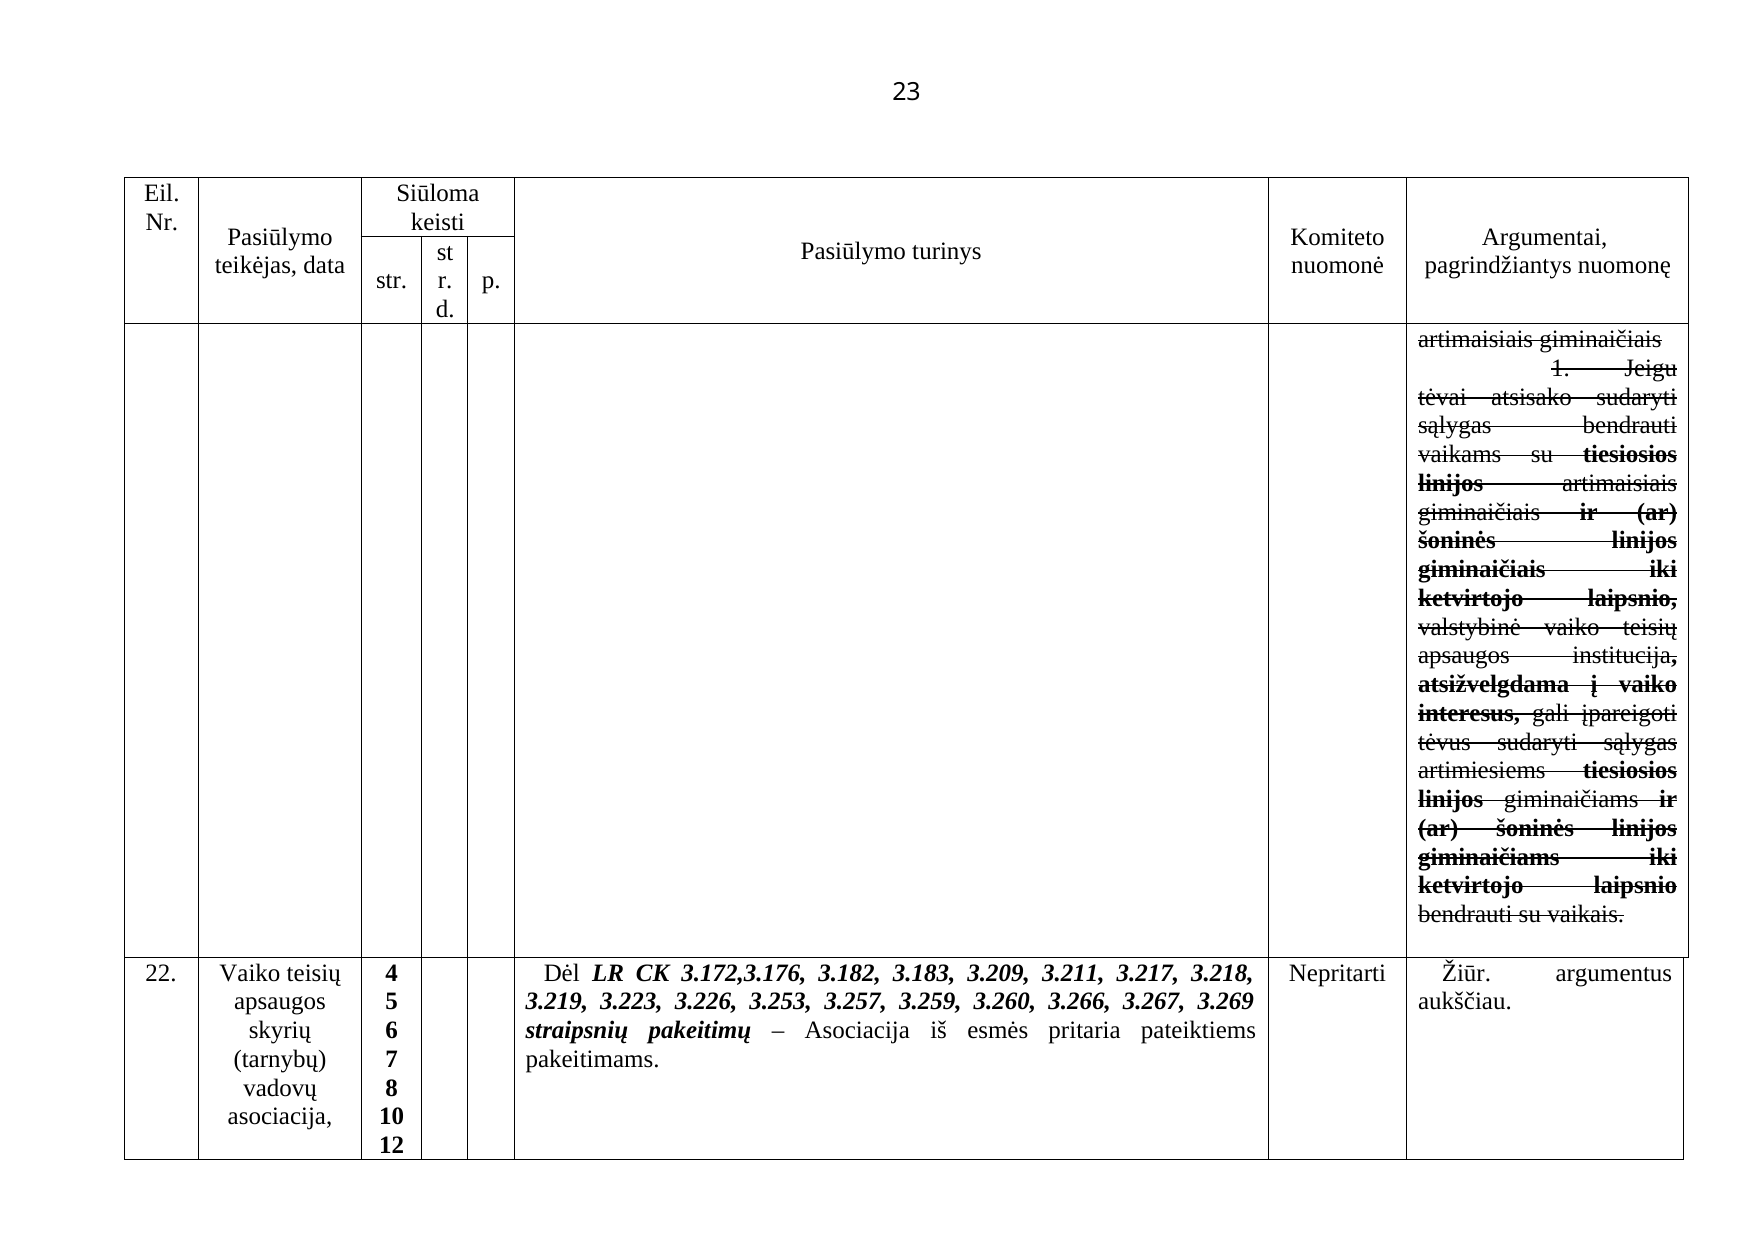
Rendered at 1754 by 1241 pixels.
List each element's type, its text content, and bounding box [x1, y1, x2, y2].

table_cell [422, 958, 467, 1159]
table_cell [125, 324, 198, 957]
table_cell [1684, 958, 1688, 1159]
table_cell [515, 324, 1268, 957]
table_cell [422, 324, 467, 957]
table_cell [125, 958, 198, 1159]
table_cell [468, 958, 514, 1159]
table_header Pasiūlymo turinys [515, 178, 1268, 323]
table_header Argumentai, pagrindžiantys nuomonę [1407, 178, 1688, 323]
table_cell Vaiko teisių apsaugos skyrių (tarnybų) vadovų asociacija, [199, 958, 361, 1159]
table_cell [362, 324, 421, 957]
table_cell Nepritarti [1269, 958, 1406, 1159]
table_cell artimaisiais giminaičiais 1. Jeigu tėvai atsisako sudaryti sąlygas bendrauti vaikams su tiesiosios linijos artimaisiais giminaičiais ir (ar) šoninės linijos giminaičiais iki ketvirtojo laipsnio, valstybinė vaiko teisių apsaugos institucija, atsižvelgdama į vaiko interesus, gali įpareigoti tėvus sudaryti sąlygas artimiesiems tiesiosios linijos giminaičiams ir (ar) šoninės linijos giminaičiams iki ketvirtojo laipsnio bendrauti su vaikais. [1407, 324, 1688, 957]
table_cell 4 5 6 7 8 10 12 [362, 958, 421, 1159]
table_cell str. d. [422, 237, 467, 323]
table_cell [468, 324, 514, 957]
table_cell [199, 324, 361, 957]
table_header Siūloma keisti [362, 178, 514, 236]
table_cell str. [362, 237, 421, 323]
table_header Komiteto nuomonė [1269, 178, 1406, 323]
table_cell p. [468, 237, 514, 323]
table_header Pasiūlymo teikėjas, data [199, 178, 361, 323]
table_cell [1269, 324, 1406, 957]
table_header Eil. Nr. [125, 178, 198, 323]
table_cell Žiūr. argumentus aukščiau. [1407, 958, 1683, 1159]
table_cell Dėl LR CK 3.172,3.176, 3.182, 3.183, 3.209, 3.211, 3.217, 3.218, 3.219, 3.223, 3.226, 3.253, 3.257, 3.259, 3.260, 3.266, 3.267, 3.269 straipsnių pakeitimų – Asociacija iš esmės pritaria pateiktiems pakeitimams. [515, 958, 1268, 1159]
